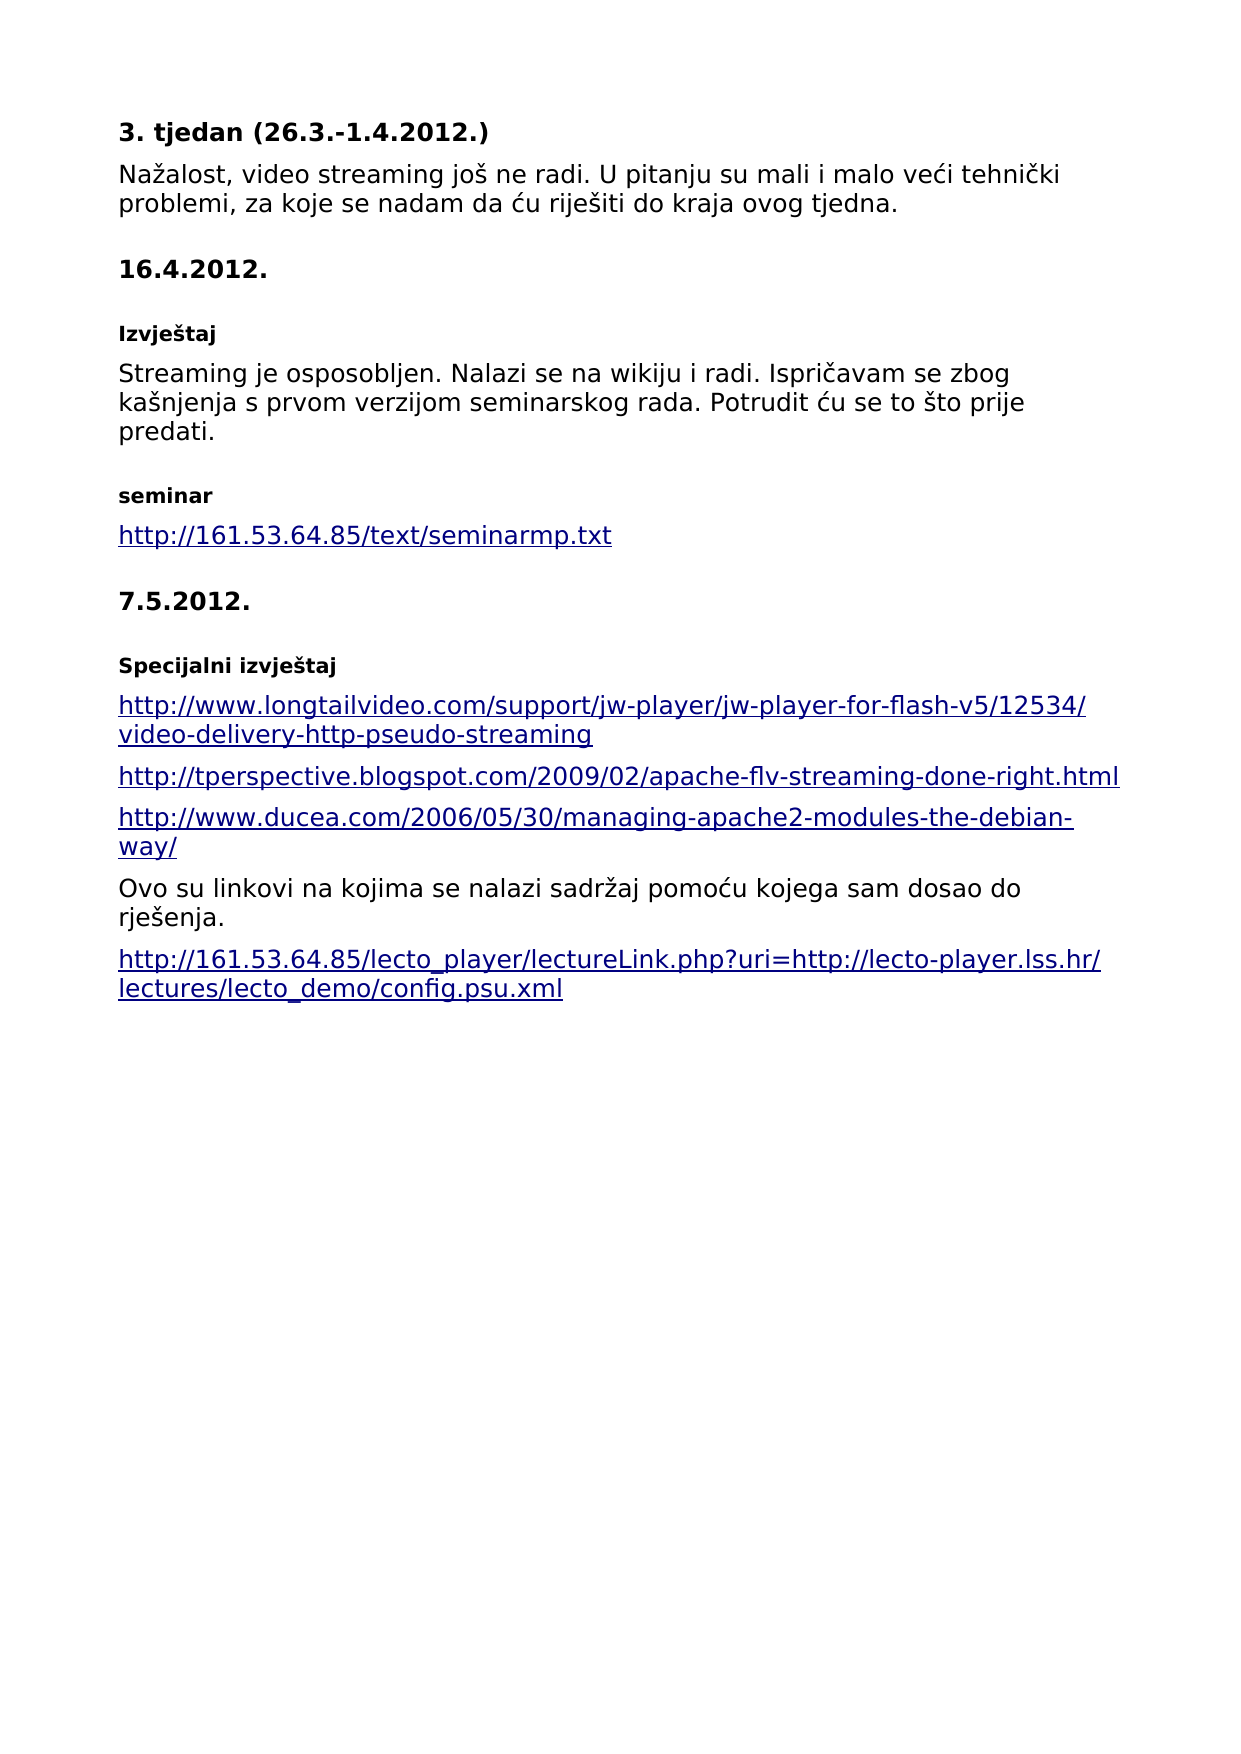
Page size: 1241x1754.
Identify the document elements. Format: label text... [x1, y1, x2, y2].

text http://www.ducea.com/2006/05/30/managing-apache2-modules-the-debian-way/ [118, 803, 1122, 862]
text http://161.53.64.85/text/seminarmp.txt [118, 521, 1122, 550]
text Nažalost, video streaming još ne radi. U pitanju su mali i malo veći tehnički problemi, za koje se nadam da ću riješiti do kraja ovog tjedna. [118, 160, 1122, 218]
text Streaming je osposobljen. Nalazi se na wikiju i radi. Ispričavam se zbog kašnjenja s prvom verzijom seminarskog rada. Potrudit ću se to što prije predati. [118, 359, 1122, 447]
subtitle Izvještaj [118, 322, 1122, 347]
text http://161.53.64.85/lecto_player/lectureLink.php?uri=http://lecto-player.lss.hr/lectures/lecto_demo/config.psu.xml [118, 945, 1122, 1003]
text Ovo su linkovi na kojima se nalazi sadržaj pomoću kojega sam dosao do rješenja. [118, 874, 1122, 933]
subtitle 3. tjedan (26.3.-1.4.2012.) [118, 118, 1122, 147]
subtitle 16.4.2012. [118, 256, 1122, 285]
subtitle 7.5.2012. [118, 587, 1122, 617]
text http://www.longtailvideo.com/support/jw-player/jw-player-for-flash-v5/12534/video-delivery-http-pseudo-streaming [118, 691, 1122, 749]
subtitle seminar [118, 484, 1122, 508]
text http://tperspective.blogspot.com/2009/02/apache-flv-streaming-done-right.html [118, 762, 1122, 791]
subtitle Specijalni izvještaj [118, 654, 1122, 678]
